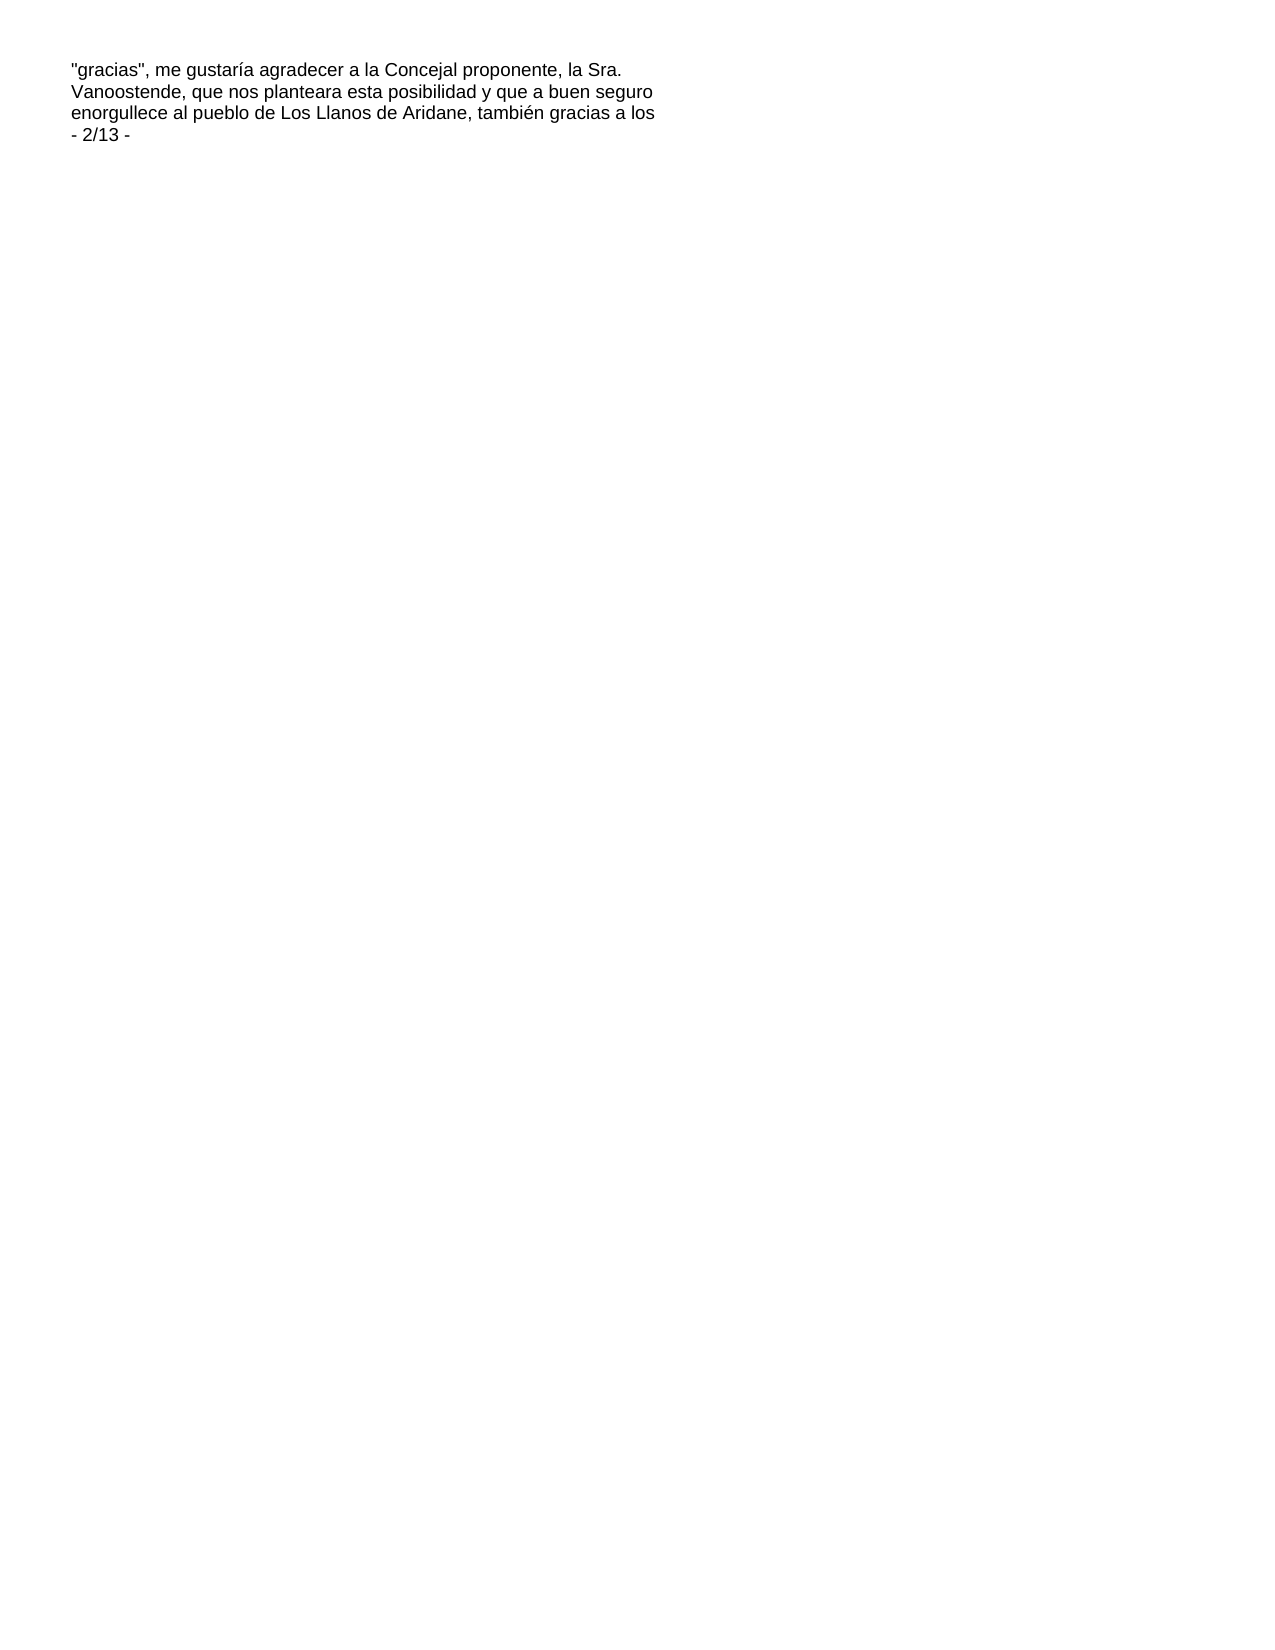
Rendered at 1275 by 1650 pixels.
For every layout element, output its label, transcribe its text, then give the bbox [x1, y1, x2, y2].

text enorgullece al pueblo de Los Llanos de Aridane, también gracias a los [71, 102, 1204, 124]
text Vanoostende, que nos planteara esta posibilidad y que a buen seguro [71, 81, 1204, 102]
text - 2/13 - [71, 124, 1204, 145]
text "gracias", me gustaría agradecer a la Concejal proponente, la Sra. [71, 59, 1204, 81]
